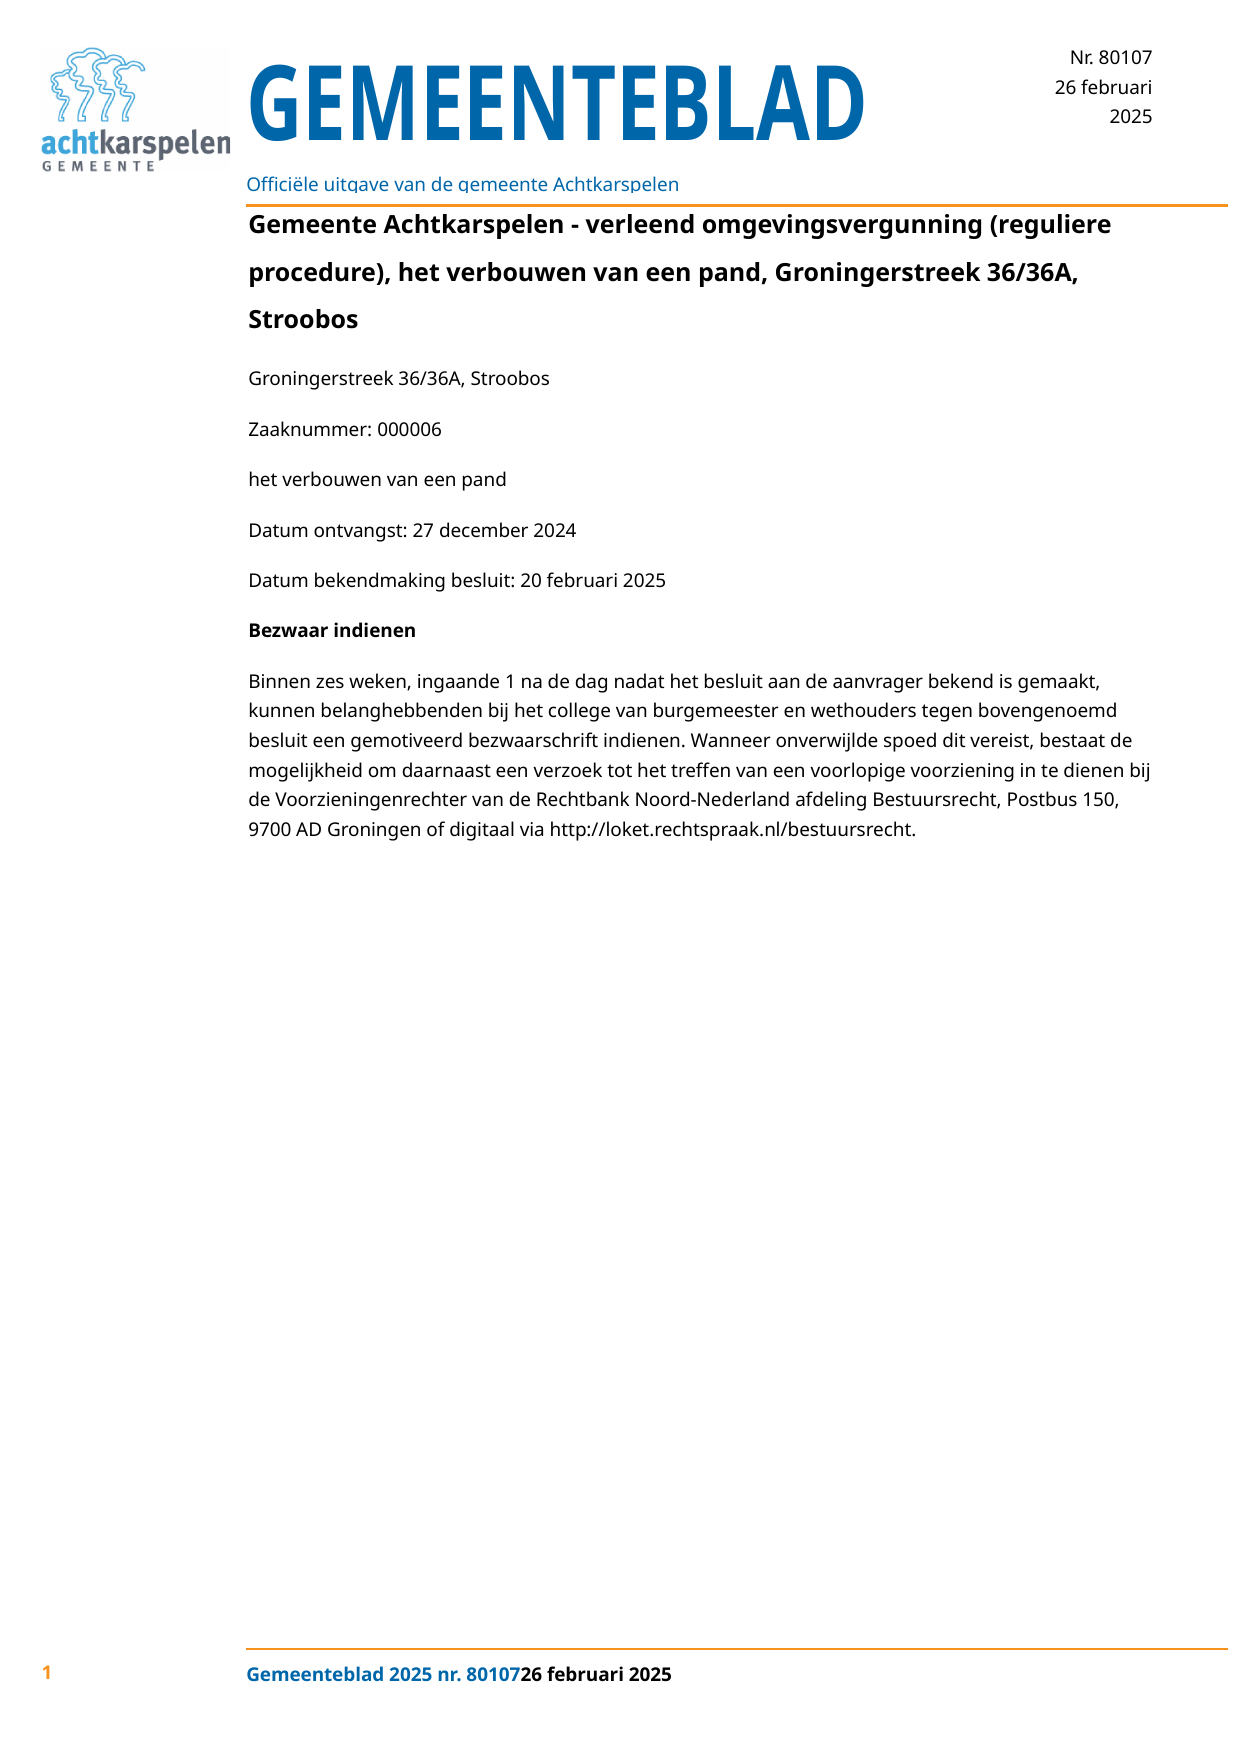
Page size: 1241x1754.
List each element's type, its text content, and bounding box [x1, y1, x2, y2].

text Bezwaar indienen [248, 618, 1152, 643]
text het verbouwen van een pand [248, 466, 1152, 492]
text Groningerstreek 36/36A, Stroobos [248, 366, 1152, 391]
picture [41, 47, 231, 172]
text Datum ontvangst: 27 december 2024 [248, 517, 1152, 542]
text Gemeente Achtkarspelen - verleend omgevingsvergunning (reguliere procedure), het verbouwen van een pand, Groningerstreek 36/36A, Stroobos [248, 207, 1152, 336]
text Datum bekendmaking besluit: 20 februari 2025 [248, 567, 1152, 593]
text Binnen zes weken, ingaande 1 na de dag nadat het besluit aan de aanvrager bekend is gemaakt, kunnen belanghebbenden bij het college van burgemeester en wethouders tegen bovengenoemd besluit een gemotiveerd bezwaarschrift indienen. Wanneer onverwijlde spoed dit vereist, bestaat de mogelijkheid om daarnaast een verzoek tot het treffen van een voorlopige voorziening in te dienen bij de Voorzieningenrechter van de Rechtbank Noord-Nederland afdeling Bestuursrecht, Postbus 150, 9700 AD Groningen of digitaal via http://loket.rechtspraak.nl/bestuursrecht. [248, 668, 1152, 842]
text Zaaknummer: 000006 [248, 416, 1152, 442]
